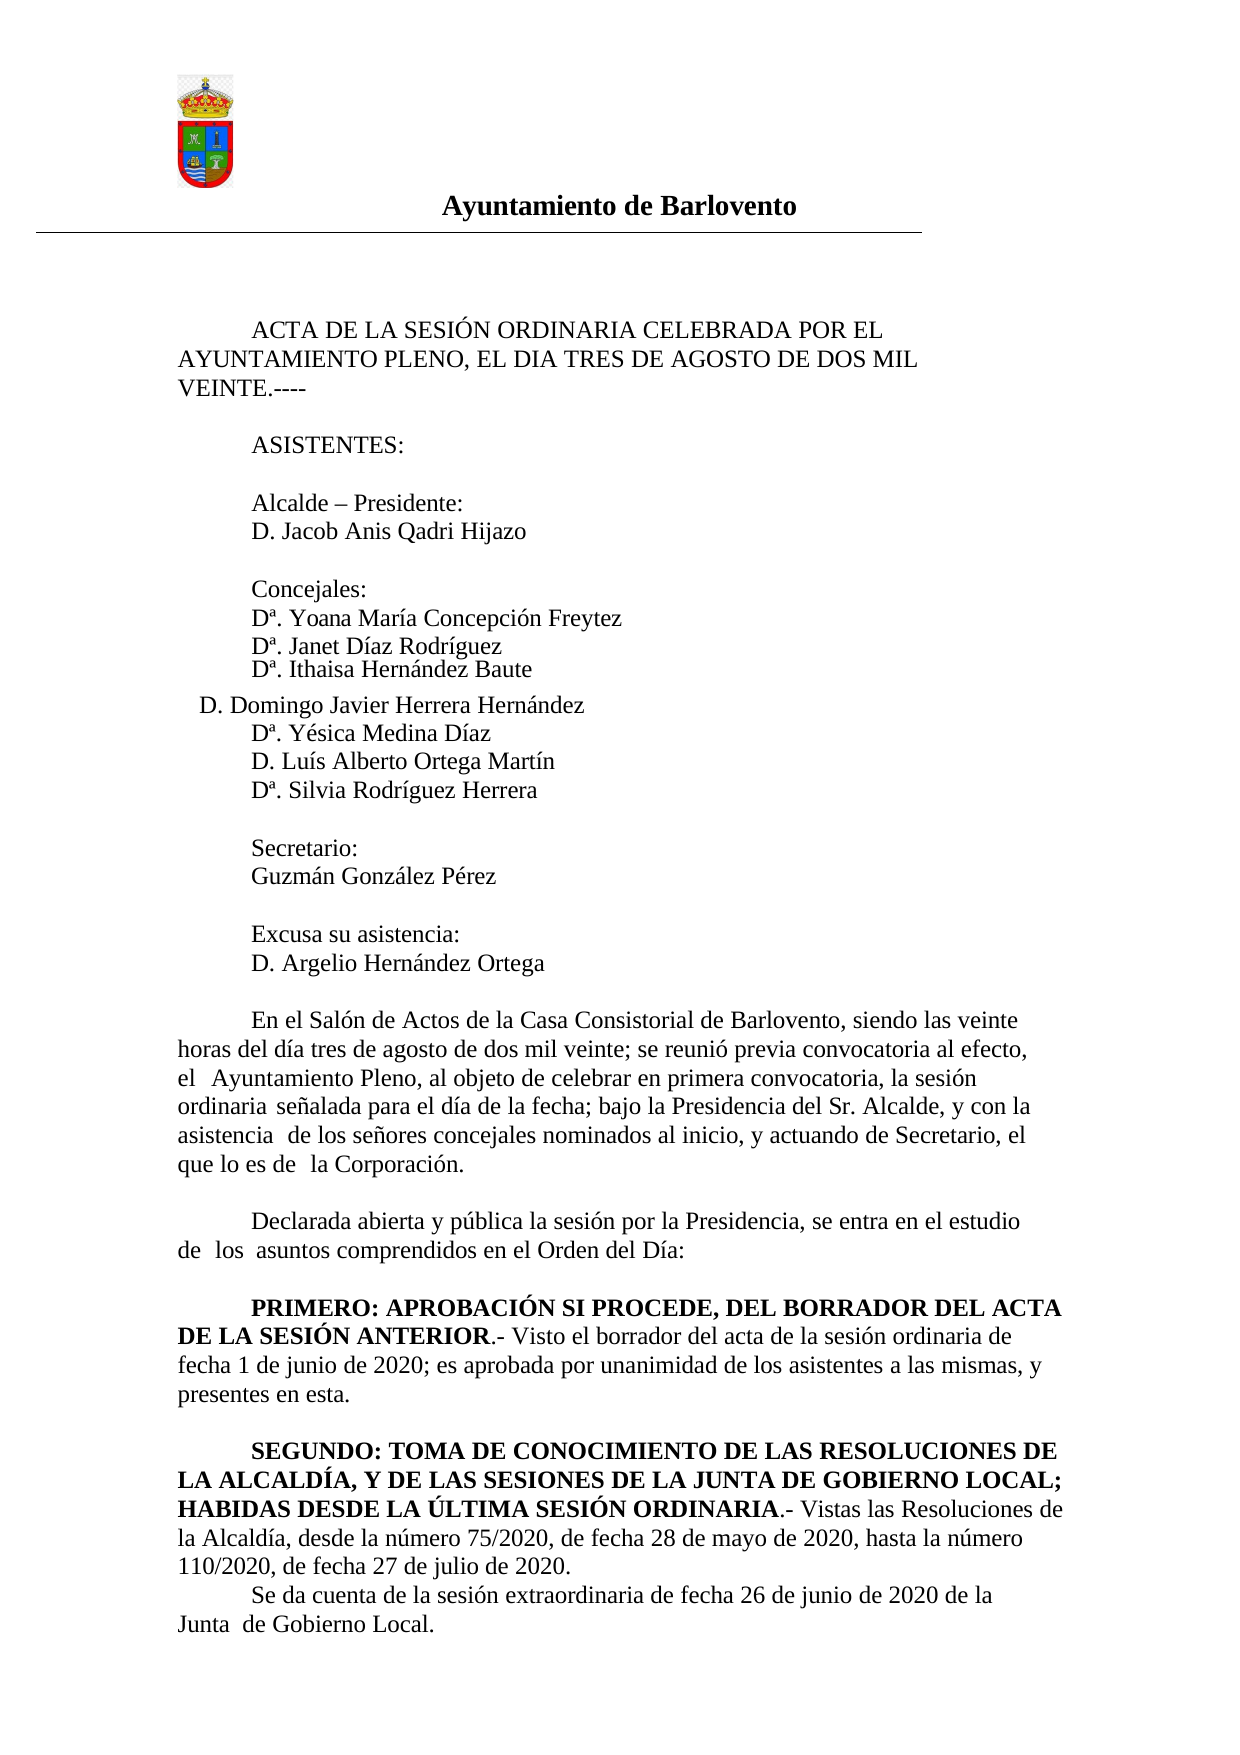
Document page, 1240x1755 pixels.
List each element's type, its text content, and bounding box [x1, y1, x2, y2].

text DE LA SESIÓN ANTERIOR.- Visto el borrador del acta de la sesión ordinaria de fecha 1 de junio de 2020; es aprobada por unanimidad de los asistentes a las mismas, y presentes en esta. [177, 1321, 1049, 1408]
text D. Jacob Anis Qadri Hijazo [251, 516, 1239, 545]
text Alcalde – Presidente: [251, 488, 1239, 516]
text Se da cuenta de la sesión extraordinaria de fecha 26 de junio de 2020 de la Junta de Gobierno Local. [177, 1580, 1049, 1638]
text D. Argelio Hernández Ortega [251, 948, 1239, 976]
text Dª. Yésica Medina Díaz [251, 722, 1239, 746]
text D. Luís Alberto Ortega Martín Dª. Silvia Rodríguez Herrera [251, 746, 556, 804]
text Declarada abierta y pública la sesión por la Presidencia, se entra en el estudio de los asuntos comprendidos en el Orden del Día: [177, 1206, 1049, 1264]
text ASISTENTES: [251, 430, 1239, 459]
subtitle SEGUNDO: TOMA DE CONOCIMIENTO DE LAS RESOLUCIONES DE LA ALCALDÍA, Y DE LAS SESIONES DE LA JUNTA DE GOBIERNO LOCAL; [177, 1436, 1068, 1494]
text Dª. Ithaisa Hernández Baute [251, 660, 1239, 681]
text D. Domingo Javier Herrera Hernández [48, 681, 1239, 722]
text Concejales: [251, 574, 1239, 603]
text HABIDAS DESDE LA ÚLTIMA SESIÓN ORDINARIA.- Vistas las Resoluciones de la Alcaldía, desde la número 75/2020, de fecha 28 de mayo de 2020, hasta la número 110/2020, de fecha 27 de julio de 2020. [177, 1494, 1068, 1580]
text Guzmán González Pérez [251, 861, 1239, 890]
text Dª. Yoana María Concepción Freytez Dª. Janet Díaz Rodríguez [251, 603, 647, 660]
subtitle PRIMERO: APROBACIÓN SI PROCEDE, DEL BORRADOR DEL ACTA [251, 1293, 1239, 1321]
text Secretario: [251, 833, 1239, 861]
text ACTA DE LA SESIÓN ORDINARIA CELEBRADA POR EL AYUNTAMIENTO PLENO, EL DIA TRES DE AGOSTO DE DOS MIL VEINTE.---- [177, 315, 1049, 401]
text Excusa su asistencia: [251, 919, 1239, 948]
text En el Salón de Actos de la Casa Consistorial de Barlovento, siendo las veinte horas del día tres de agosto de dos mil veinte; se reunió previa convocatoria al efecto, el Ayuntamiento Pleno, al objeto de celebrar en primera convocatoria, la sesión ordinaria señalada para el día de la fecha; bajo la Presidencia del Sr. Alcalde, y con la asistencia de los señores concejales nominados al inicio, y actuando de Secretario, el que lo es de la Corporación. [177, 1005, 1049, 1178]
